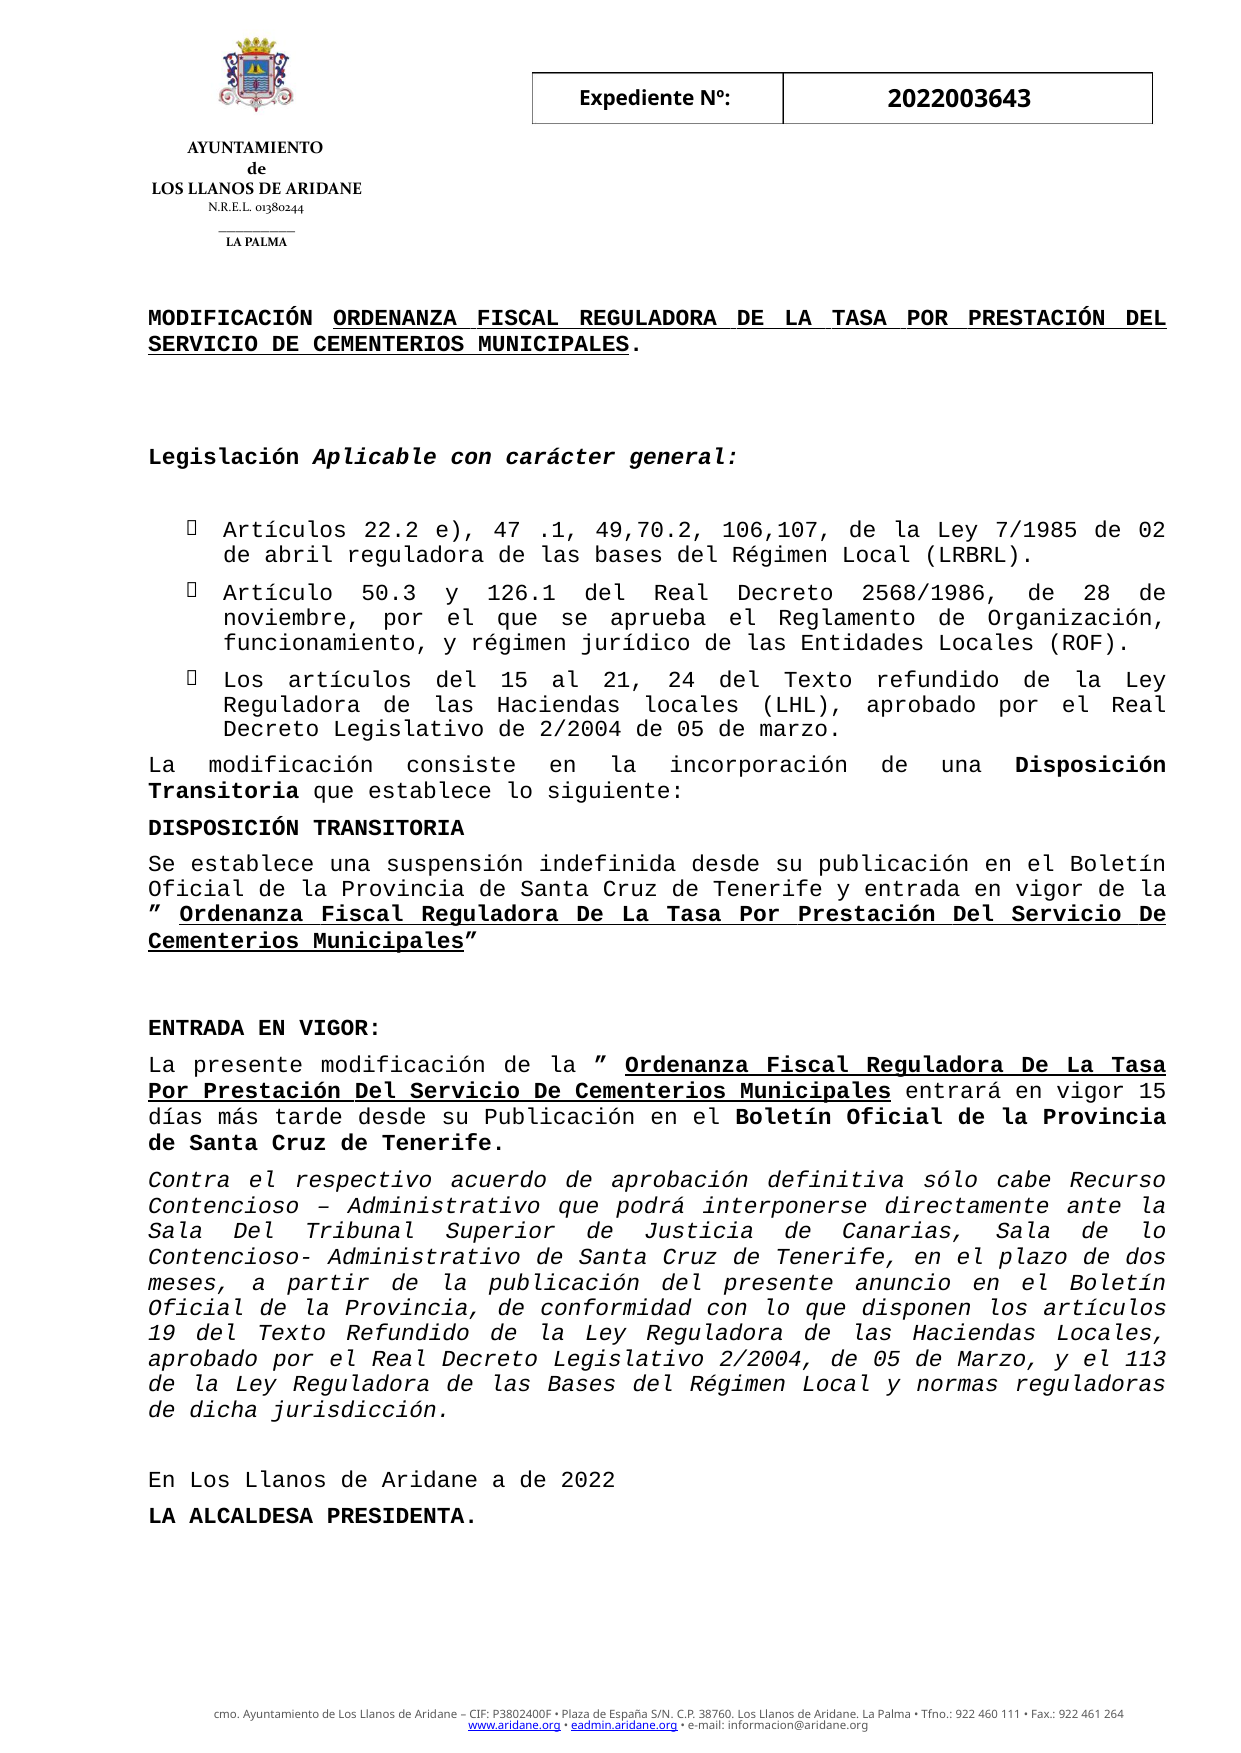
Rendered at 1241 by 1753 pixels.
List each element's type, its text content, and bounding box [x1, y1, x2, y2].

text días más tarde desde su Publicación en el Boletín Oficial de la Provincia [148, 1104, 1192, 1130]
text En Los Llanos de Aridane a de 2022 [148, 1467, 640, 1493]
text de dicha jurisdicción. [148, 1397, 1192, 1422]
text 9 del Texto Refundido de la Ley Reguladora de las Haciendas Locales, [162, 1320, 1192, 1345]
text Cementerios Municipales” [148, 927, 503, 953]
text ENTRADA EN VIGOR: [148, 1014, 407, 1041]
text MODIFICACIÓN ORDENANZA FISCAL REGULADORA DE LA TASA POR PRESTACIÓN DEL [148, 305, 1191, 331]
text funcionamiento, y régimen jurídico de las Entidades Locales (ROF). [223, 630, 1191, 655]
text Los artículos del 15 al 21, 24 del Texto refundido de la Ley [223, 666, 1192, 692]
text Artículos 22.2 e), 47 .1, 49,70.2, 106,107, de la Ley 7/1985 de 02 [223, 517, 1191, 543]
text ” [148, 901, 179, 927]
text Contra el respectivo acuerdo de aprobación definitiva sólo cabe Recurso [148, 1167, 1192, 1193]
text 1 [148, 1320, 162, 1345]
text Transitoria que establece lo siguiente: [148, 778, 1192, 804]
text Por Prestación Del Servicio De Cementerios Municipales entrará en vigor 15 [148, 1077, 1192, 1103]
text  [185, 578, 220, 603]
text de Santa Cruz de Tenerife. [148, 1130, 1192, 1156]
text LA PALMA [226, 235, 306, 250]
text de abril reguladora de las bases del Régimen Local (LRBRL). [223, 543, 1191, 568]
text LA ALCALDESA PRESIDENTA. [148, 1503, 503, 1529]
text meses, a partir de la publicación del presente anuncio en el Boletín [148, 1269, 1192, 1295]
text de [247, 158, 387, 178]
text noviembre, por el que se aprueba el Reglamento de Organización, [223, 605, 1191, 630]
text  [185, 515, 220, 541]
text Ordenanza Fiscal Reguladora De La Tasa Por Prestación Del Servicio De [179, 901, 1192, 927]
text N.R.E.L. 01380244 [208, 199, 324, 214]
text Oficial de la Provincia, de conformidad con lo que disponen los artículos [148, 1295, 1192, 1320]
text Oficial de la Provincia de Santa Cruz de Tenerife y entrada en vigor de la [148, 877, 1192, 901]
text  [185, 664, 220, 690]
text cmo. Ayuntamiento de Los Llanos de Aridane – CIF: P3802400F • Plaza de España S/N. C.P. 38760. Los Llanos de Aridane. La Palma • Tfno.: 922 460 111 • Fax.: 922 461 264 [213, 1708, 1125, 1721]
text DISPOSICIÓN TRANSITORIA [148, 815, 489, 841]
text La presente modificación de la ” Ordenanza Fiscal Reguladora De La Tasa [148, 1051, 1192, 1077]
text AYUNTAMIENTO [187, 137, 387, 158]
text Sala Del Tribunal Superior de Justicia de Canarias, Sala de lo [148, 1218, 1192, 1244]
text _ [218, 214, 227, 234]
text ________ [227, 214, 320, 234]
text Contencioso- Administrativo de Santa Cruz de Tenerife, en el plazo de dos [148, 1244, 1192, 1269]
text LOS LLANOS DE ARIDANE [151, 178, 387, 199]
text Contencioso – Administrativo que podrá interponerse directamente ante la [148, 1193, 1192, 1218]
text Expediente Nº: [579, 86, 761, 111]
text Reguladora de las Haciendas locales (LHL), aprobado por el Real [223, 692, 1192, 717]
text aprobado por el Real Decreto Legislativo 2/2004, de 05 de Marzo, y el 113 [148, 1345, 1192, 1371]
text www.aridane.org • eadmin.aridane.org • e-mail: informacion@aridane.org [468, 1718, 871, 1732]
picture [0, 0, 1241, 1753]
text Decreto Legislativo de 2/2004 de 05 de marzo. [223, 717, 1192, 742]
text Legislación Aplicable con carácter general: [148, 443, 764, 469]
text Se establece una suspensión indefinida desde su publicación en el Boletín [148, 851, 1192, 877]
text 2022003643 [887, 83, 1072, 113]
text SERVICIO DE CEMENTERIOS MUNICIPALES. [148, 331, 1191, 357]
text Artículo 50.3 y 126.1 del Real Decreto 2568/1986, de 28 de [223, 579, 1191, 605]
text de la Ley Reguladora de las Bases del Régimen Local y normas reguladoras [148, 1371, 1192, 1397]
text La modificación consiste en la incorporación de una Disposición [148, 752, 1192, 778]
